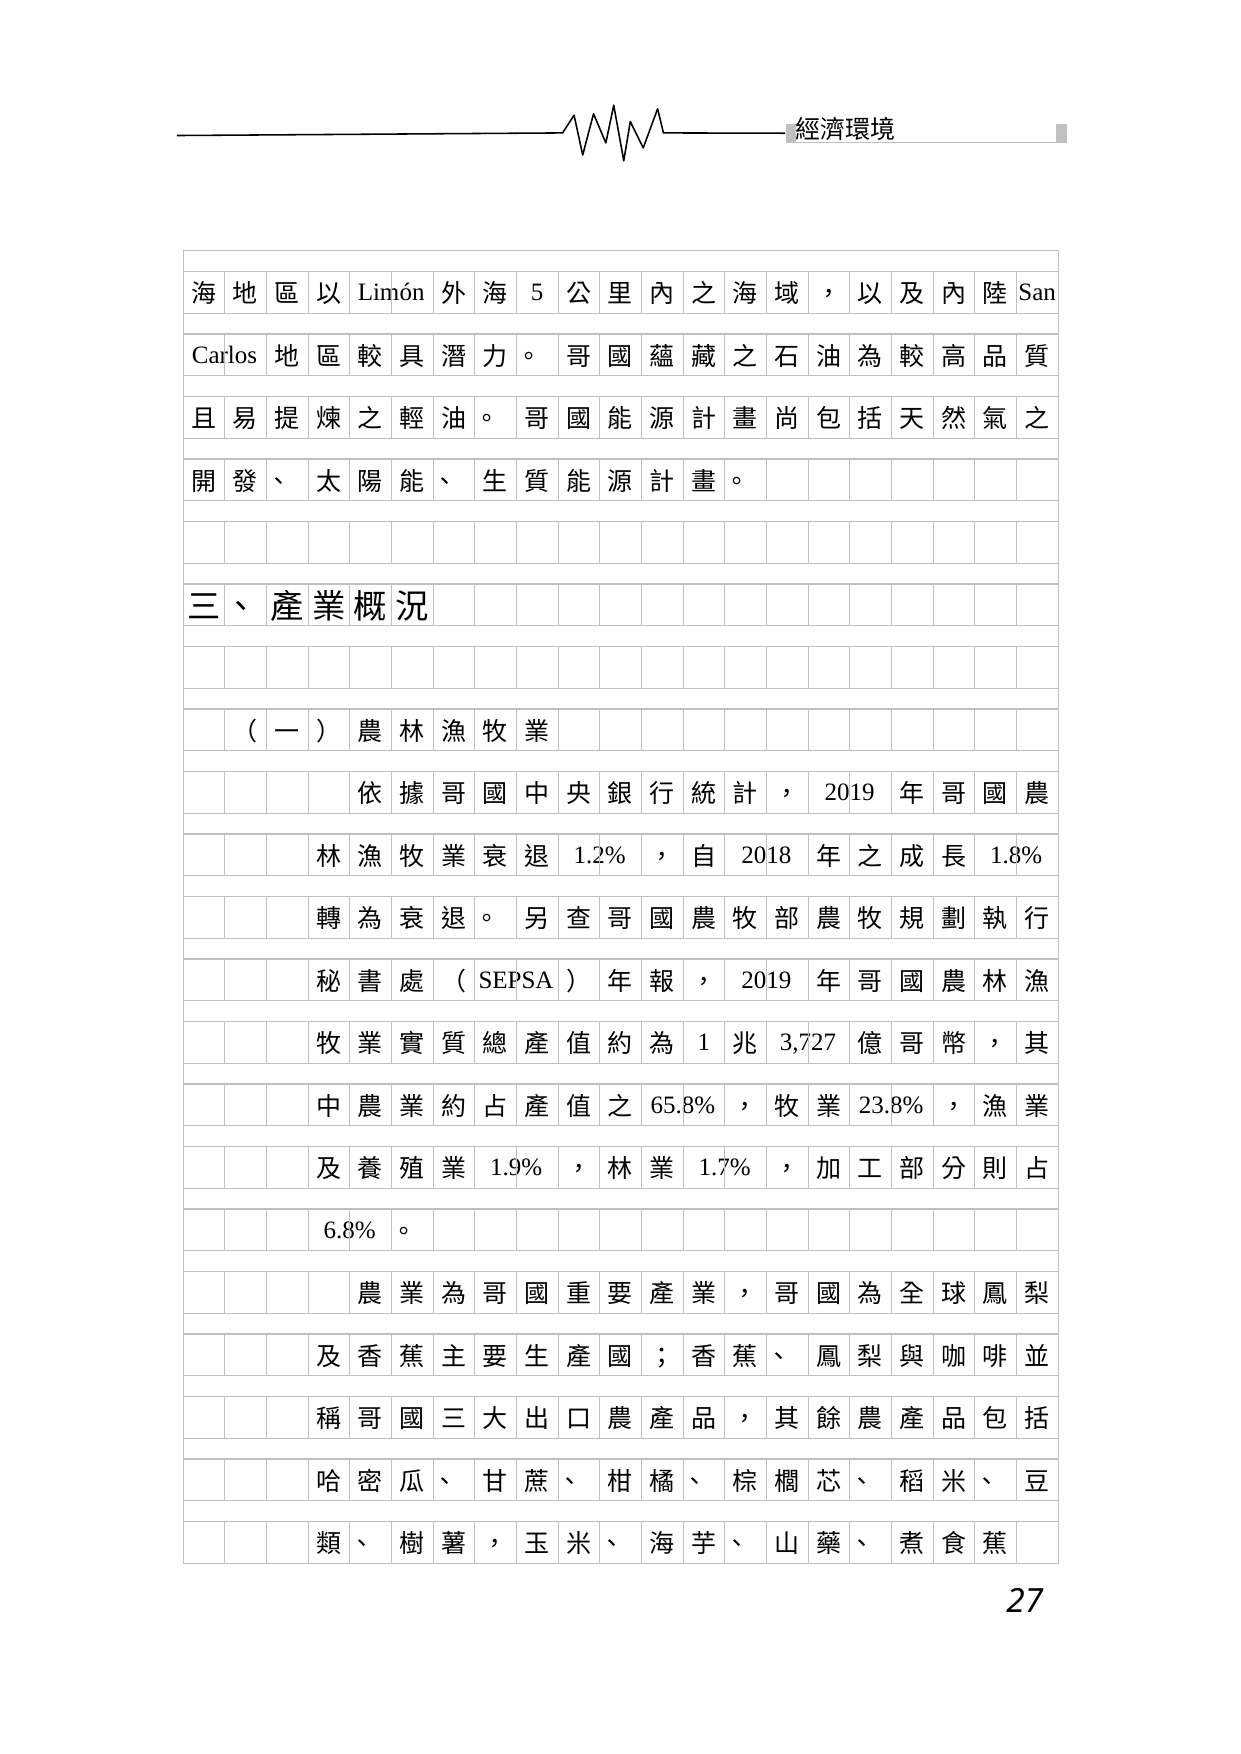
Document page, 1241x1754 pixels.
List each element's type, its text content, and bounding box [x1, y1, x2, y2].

text 依據哥國中央銀行統計，2019年哥國農林漁牧業衰退1.2%，自2018年之成長1.8%轉為衰退。另查哥國農牧部農牧規劃執行秘書處（SEPSA）年報，2019年哥國農林漁牧業實質總產值約為1兆3,727億哥幣，其中農業約占產值之65.8%，牧業23.8%，漁業及養殖業1.9%，林業1.7%，加工部分則占6.8%。 [281, 876, 1058, 896]
text [767, 585, 808, 625]
text [434, 585, 474, 625]
text [725, 710, 766, 750]
text 依據哥國中央銀行統計，2019年哥國農林漁牧業衰退1.2%，自2018年之成長1.8%轉為衰退。另查哥國農牧部農牧規劃執行秘書處（SEPSA）年報，2019年哥國農林漁牧業實質總產值約為1兆3,727億哥幣，其中農業約占產值之65.8%，牧業23.8%，漁業及養殖業1.9%，林業1.7%，加工部分則占6.8%。 [281, 939, 1058, 958]
text [517, 585, 558, 625]
text 業 [309, 585, 349, 625]
text [809, 585, 849, 625]
text [559, 710, 599, 750]
text [892, 585, 933, 625]
text [207, 710, 224, 750]
text [207, 689, 1058, 708]
text [600, 585, 641, 625]
text 依據哥國中央銀行統計，2019年哥國農林漁牧業衰退1.2%，自2018年之成長1.8%轉為衰退。另查哥國農牧部農牧規劃執行秘書處（SEPSA）年報，2019年哥國農林漁牧業實質總產值約為1兆3,727億哥幣，其中農業約占產值之65.8%，牧業23.8%，漁業及養殖業1.9%，林業1.7%，加工部分則占6.8%。 [281, 1064, 1058, 1083]
text 漁 [434, 710, 474, 750]
text [684, 585, 724, 625]
text 依據哥國中央銀行統計，2019年哥國農林漁牧業衰退1.2%，自2018年之成長1.8%轉為衰退。另查哥國農牧部農牧規劃執行秘書處（SEPSA）年報，2019年哥國農林漁牧業實質總產值約為1兆3,727億哥幣，其中農業約占產值之65.8%，牧業23.8%，漁業及養殖業1.9%，林業1.7%，加工部分則占6.8%。 [281, 814, 1058, 833]
text [600, 710, 641, 750]
text 牧 [475, 710, 516, 750]
text 依據哥國中央銀行統計，2019年哥國農林漁牧業衰退1.2%，自2018年之成長1.8%轉為衰退。另查哥國農牧部農牧規劃執行秘書處（SEPSA）年報，2019年哥國農林漁牧業實質總產值約為1兆3,727億哥幣，其中農業約占產值之65.8%，牧業23.8%，漁業及養殖業1.9%，林業1.7%，加工部分則占6.8%。 [281, 1126, 1058, 1146]
text 能源方面，哥國Limón外海蘊藏石油，哥國石油探勘自1918年有英國辛克來爾公司、1953年美國海灣公司、1972年法國Elf公司至1980年代墨西哥及加拿大公司等均來哥鑽探；哥國石油探勘外海地區以Limón外海5公里內之海域，以及內陸San Carlos地區較具潛力。哥國蘊藏之石油為較高品質且易提煉之輕油。哥國能源計畫尚包括天然氣之開發、太陽能、生質能源計畫。 [184, 376, 1058, 396]
text [1017, 585, 1058, 625]
text [642, 585, 683, 625]
text 三 [184, 585, 224, 625]
text [975, 710, 1016, 750]
text [475, 585, 516, 625]
text 能源方面，哥國Limón外海蘊藏石油，哥國石油探勘自1918年有英國辛克來爾公司、1953年美國海灣公司、1972年法國Elf公司至1980年代墨西哥及加拿大公司等均來哥鑽探；哥國石油探勘外海地區以Limón外海5公里內之海域，以及內陸San Carlos地區較具潛力。哥國蘊藏之石油為較高品質且易提煉之輕油。哥國能源計畫尚包括天然氣之開發、太陽能、生質能源計畫。 [184, 314, 1058, 333]
text [850, 710, 891, 750]
text 、 [225, 585, 266, 625]
text [642, 710, 683, 750]
text [934, 710, 974, 750]
text [934, 585, 974, 625]
text [559, 585, 599, 625]
text 農 [350, 710, 391, 750]
text 農業為哥國重要產業，哥國為全球鳳梨及香蕉主要生產國；香蕉、鳳梨與咖啡並稱哥國三大出口農產品，其餘農產品包括哈密瓜、甘蔗、柑橘、棕櫚芯、稻米、豆類、樹薯，玉米、海芋、山藥、煮食蕉等。 [281, 1376, 1058, 1396]
text 依據哥國中央銀行統計，2019年哥國農林漁牧業衰退1.2%，自2018年之成長1.8%轉為衰退。另查哥國農牧部農牧規劃執行秘書處（SEPSA）年報，2019年哥國農林漁牧業實質總產值約為1兆3,727億哥幣，其中農業約占產值之65.8%，牧業23.8%，漁業及養殖業1.9%，林業1.7%，加工部分則占6.8%。 [281, 1001, 1058, 1021]
text 業 [517, 710, 558, 750]
text [809, 710, 849, 750]
text 農業為哥國重要產業，哥國為全球鳳梨及香蕉主要生產國；香蕉、鳳梨與咖啡並稱哥國三大出口農產品，其餘農產品包括哈密瓜、甘蔗、柑橘、棕櫚芯、稻米、豆類、樹薯，玉米、海芋、山藥、煮食蕉等。 [281, 1501, 1058, 1521]
text [975, 585, 1016, 625]
text [184, 564, 1058, 583]
text 一 [267, 710, 308, 750]
text [725, 585, 766, 625]
text [850, 585, 891, 625]
text 依據哥國中央銀行統計，2019年哥國農林漁牧業衰退1.2%，自2018年之成長1.8%轉為衰退。另查哥國農牧部農牧規劃執行秘書處（SEPSA）年報，2019年哥國農林漁牧業實質總產值約為1兆3,727億哥幣，其中農業約占產值之65.8%，牧業23.8%，漁業及養殖業1.9%，林業1.7%，加工部分則占6.8%。 [281, 751, 1058, 771]
text [684, 710, 724, 750]
text 能源方面，哥國Limón外海蘊藏石油，哥國石油探勘自1918年有英國辛克來爾公司、1953年美國海灣公司、1972年法國Elf公司至1980年代墨西哥及加拿大公司等均來哥鑽探；哥國石油探勘外海地區以Limón外海5公里內之海域，以及內陸San Carlos地區較具潛力。哥國蘊藏之石油為較高品質且易提煉之輕油。哥國能源計畫尚包括天然氣之開發、太陽能、生質能源計畫。 [184, 439, 1058, 458]
text 概 [350, 585, 391, 625]
text [1017, 710, 1058, 750]
text 產 [267, 585, 308, 625]
text 農業為哥國重要產業，哥國為全球鳳梨及香蕉主要生產國；香蕉、鳳梨與咖啡並稱哥國三大出口農產品，其餘農產品包括哈密瓜、甘蔗、柑橘、棕櫚芯、稻米、豆類、樹薯，玉米、海芋、山藥、煮食蕉等。 [281, 1439, 1058, 1458]
text 依據哥國中央銀行統計，2019年哥國農林漁牧業衰退1.2%，自2018年之成長1.8%轉為衰退。另查哥國農牧部農牧規劃執行秘書處（SEPSA）年報，2019年哥國農林漁牧業實質總產值約為1兆3,727億哥幣，其中農業約占產值之65.8%，牧業23.8%，漁業及養殖業1.9%，林業1.7%，加工部分則占6.8%。 [281, 1189, 1058, 1208]
text 農業為哥國重要產業，哥國為全球鳳梨及香蕉主要生產國；香蕉、鳳梨與咖啡並稱哥國三大出口農產品，其餘農產品包括哈密瓜、甘蔗、柑橘、棕櫚芯、稻米、豆類、樹薯，玉米、海芋、山藥、煮食蕉等。 [281, 1251, 1058, 1271]
text 況 [392, 585, 433, 625]
text 能源方面，哥國Limón外海蘊藏石油，哥國石油探勘自1918年有英國辛克來爾公司、1953年美國海灣公司、1972年法國Elf公司至1980年代墨西哥及加拿大公司等均來哥鑽探；哥國石油探勘外海地區以Limón外海5公里內之海域，以及內陸San Carlos地區較具潛力。哥國蘊藏之石油為較高品質且易提煉之輕油。哥國能源計畫尚包括天然氣之開發、太陽能、生質能源計畫。 [184, 251, 1058, 271]
text [767, 710, 808, 750]
text （ [225, 710, 266, 750]
text 農業為哥國重要產業，哥國為全球鳳梨及香蕉主要生產國；香蕉、鳳梨與咖啡並稱哥國三大出口農產品，其餘農產品包括哈密瓜、甘蔗、柑橘、棕櫚芯、稻米、豆類、樹薯，玉米、海芋、山藥、煮食蕉等。 [281, 1314, 1058, 1333]
text [892, 710, 933, 750]
text ） [309, 710, 349, 750]
text 林 [392, 710, 433, 750]
